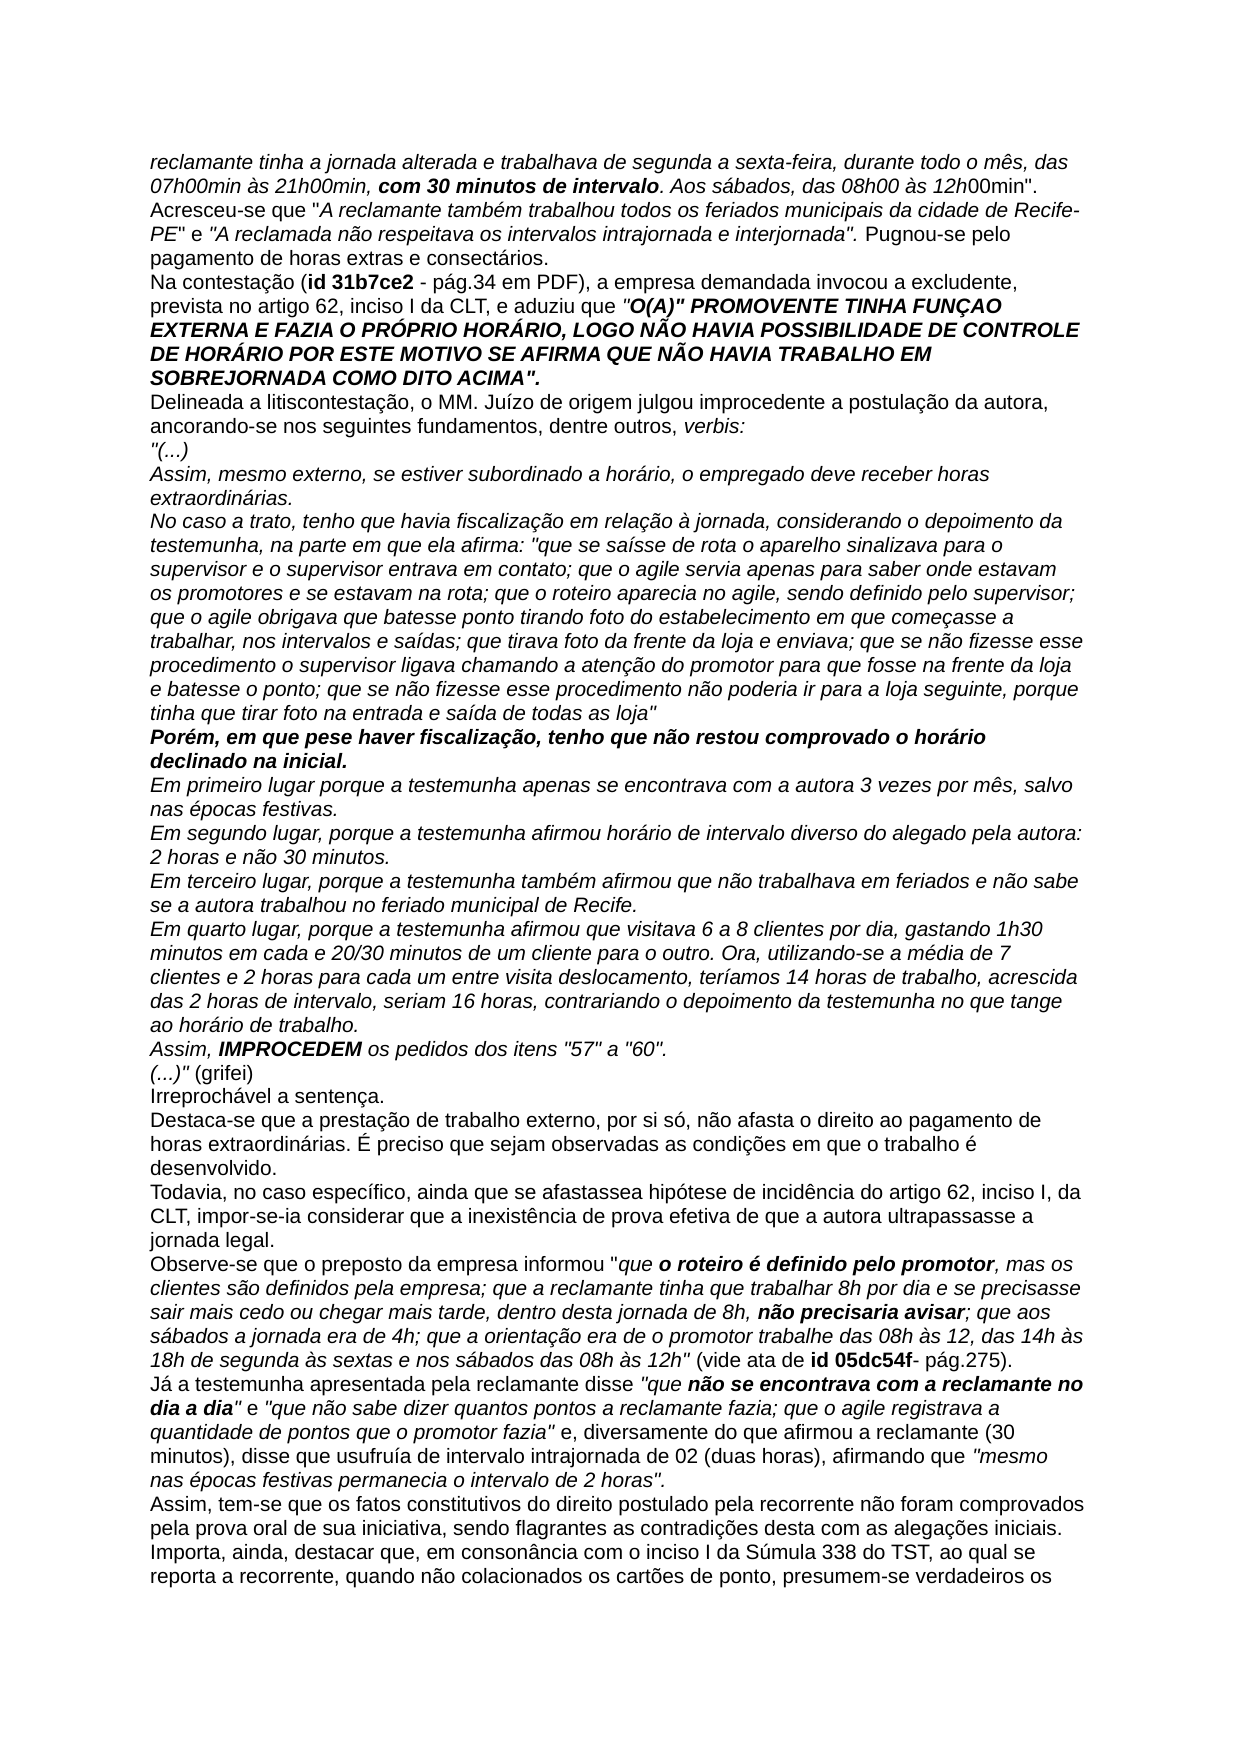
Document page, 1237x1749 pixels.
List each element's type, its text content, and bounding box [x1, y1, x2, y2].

text Em quarto lugar, porque a testemunha afirmou que visitava 6 a 8 clientes por dia, gastando 1h30 minutos em cada e 20/30 minutos de um cliente para o outro. Ora, utilizando-se a média de 7 clientes e 2 horas para cada um entre visita deslocamento, teríamos 14 horas de trabalho, acrescida das 2 horas de intervalo, seriam 16 horas, contrariando o depoimento da testemunha no que tange ao horário de trabalho. [150, 917, 1086, 1036]
text (...)" (grifei) [150, 1060, 1086, 1084]
text Porém, em que pese haver fiscalização, tenho que não restou comprovado o horário declinado na inicial. [150, 725, 1086, 773]
text Assim, tem-se que os fatos constitutivos do direito postulado pela recorrente não foram comprovados pela prova oral de sua iniciativa, sendo flagrantes as contradições desta com as alegações iniciais. [150, 1492, 1086, 1539]
text Em segundo lugar, porque a testemunha afirmou horário de intervalo diverso do alegado pela autora: 2 horas e não 30 minutos. [150, 821, 1086, 869]
text Já a testemunha apresentada pela reclamante disse "que não se encontrava com a reclamante no dia a dia" e "que não sabe dizer quantos pontos a reclamante fazia; que o agile registrava a quantidade de pontos que o promotor fazia" e, diversamente do que afirmou a reclamante (30 minutos), disse que usufruía de intervalo intrajornada de 02 (duas horas), afirmando que "mesmo nas épocas festivas permanecia o intervalo de 2 horas". [150, 1372, 1086, 1492]
text Na contestação (id 31b7ce2 - pág.34 em PDF), a empresa demandada invocou a excludente, prevista no artigo 62, inciso I da CLT, e aduziu que "O(A)" PROMOVENTE TINHA FUNÇAO EXTERNA E FAZIA O PRÓPRIO HORÁRIO, LOGO NÃO HAVIA POSSIBILIDADE DE CONTROLE DE HORÁRIO POR ESTE MOTIVO SE AFIRMA QUE NÃO HAVIA TRABALHO EM SOBREJORNADA COMO DITO ACIMA". [150, 270, 1086, 389]
text Destaca-se que a prestação de trabalho externo, por si só, não afasta o direito ao pagamento de horas extraordinárias. É preciso que sejam observadas as condições em que o trabalho é desenvolvido. [150, 1108, 1086, 1180]
text Em terceiro lugar, porque a testemunha também afirmou que não trabalhava em feriados e não sabe se a autora trabalhou no feriado municipal de Recife. [150, 869, 1086, 917]
text Todavia, no caso específico, ainda que se afastassea hipótese de incidência do artigo 62, inciso I, da CLT, impor-se-ia considerar que a inexistência de prova efetiva de que a autora ultrapassasse a jornada legal. [150, 1180, 1086, 1252]
text Importa, ainda, destacar que, em consonância com o inciso I da Súmula 338 do TST, ao qual se reporta a recorrente, quando não colacionados os cartões de ponto, presumem-se verdadeiros os [150, 1539, 1086, 1587]
text reclamante tinha a jornada alterada e trabalhava de segunda a sexta-feira, durante todo o mês, das 07h00min às 21h00min, com 30 minutos de intervalo. Aos sábados, das 08h00 às 12h00min". Acresceu-se que "A reclamante também trabalhou todos os feriados municipais da cidade de Recife-PE" e "A reclamada não respeitava os intervalos intrajornada e interjornada". Pugnou-se pelo pagamento de horas extras e consectários. [150, 150, 1086, 270]
text Assim, mesmo externo, se estiver subordinado a horário, o empregado deve receber horas extraordinárias. [150, 461, 1086, 509]
text Assim, IMPROCEDEM os pedidos dos itens "57" a "60". [150, 1036, 1086, 1060]
text Observe-se que o preposto da empresa informou "que o roteiro é definido pelo promotor, mas os clientes são definidos pela empresa; que a reclamante tinha que trabalhar 8h por dia e se precisasse sair mais cedo ou chegar mais tarde, dentro desta jornada de 8h, não precisaria avisar; que aos sábados a jornada era de 4h; que a orientação era de o promotor trabalhe das 08h às 12, das 14h às 18h de segunda às sextas e nos sábados das 08h às 12h" (vide ata de id 05dc54f- pág.275). [150, 1252, 1086, 1372]
text Em primeiro lugar porque a testemunha apenas se encontrava com a autora 3 vezes por mês, salvo nas épocas festivas. [150, 773, 1086, 821]
text Irreprochável a sentença. [150, 1084, 1086, 1108]
text Delineada a litiscontestação, o MM. Juízo de origem julgou improcedente a postulação da autora, ancorando-se nos seguintes fundamentos, dentre outros, verbis: [150, 389, 1086, 437]
text "(...) [150, 437, 1086, 461]
text No caso a trato, tenho que havia fiscalização em relação à jornada, considerando o depoimento da testemunha, na parte em que ela afirma: "que se saísse de rota o aparelho sinalizava para o supervisor e o supervisor entrava em contato; que o agile servia apenas para saber onde estavam os promotores e se estavam na rota; que o roteiro aparecia no agile, sendo definido pelo supervisor; que o agile obrigava que batesse ponto tirando foto do estabelecimento em que começasse a trabalhar, nos intervalos e saídas; que tirava foto da frente da loja e enviava; que se não fizesse esse procedimento o supervisor ligava chamando a atenção do promotor para que fosse na frente da loja e batesse o ponto; que se não fizesse esse procedimento não poderia ir para a loja seguinte, porque tinha que tirar foto na entrada e saída de todas as loja" [150, 509, 1086, 725]
